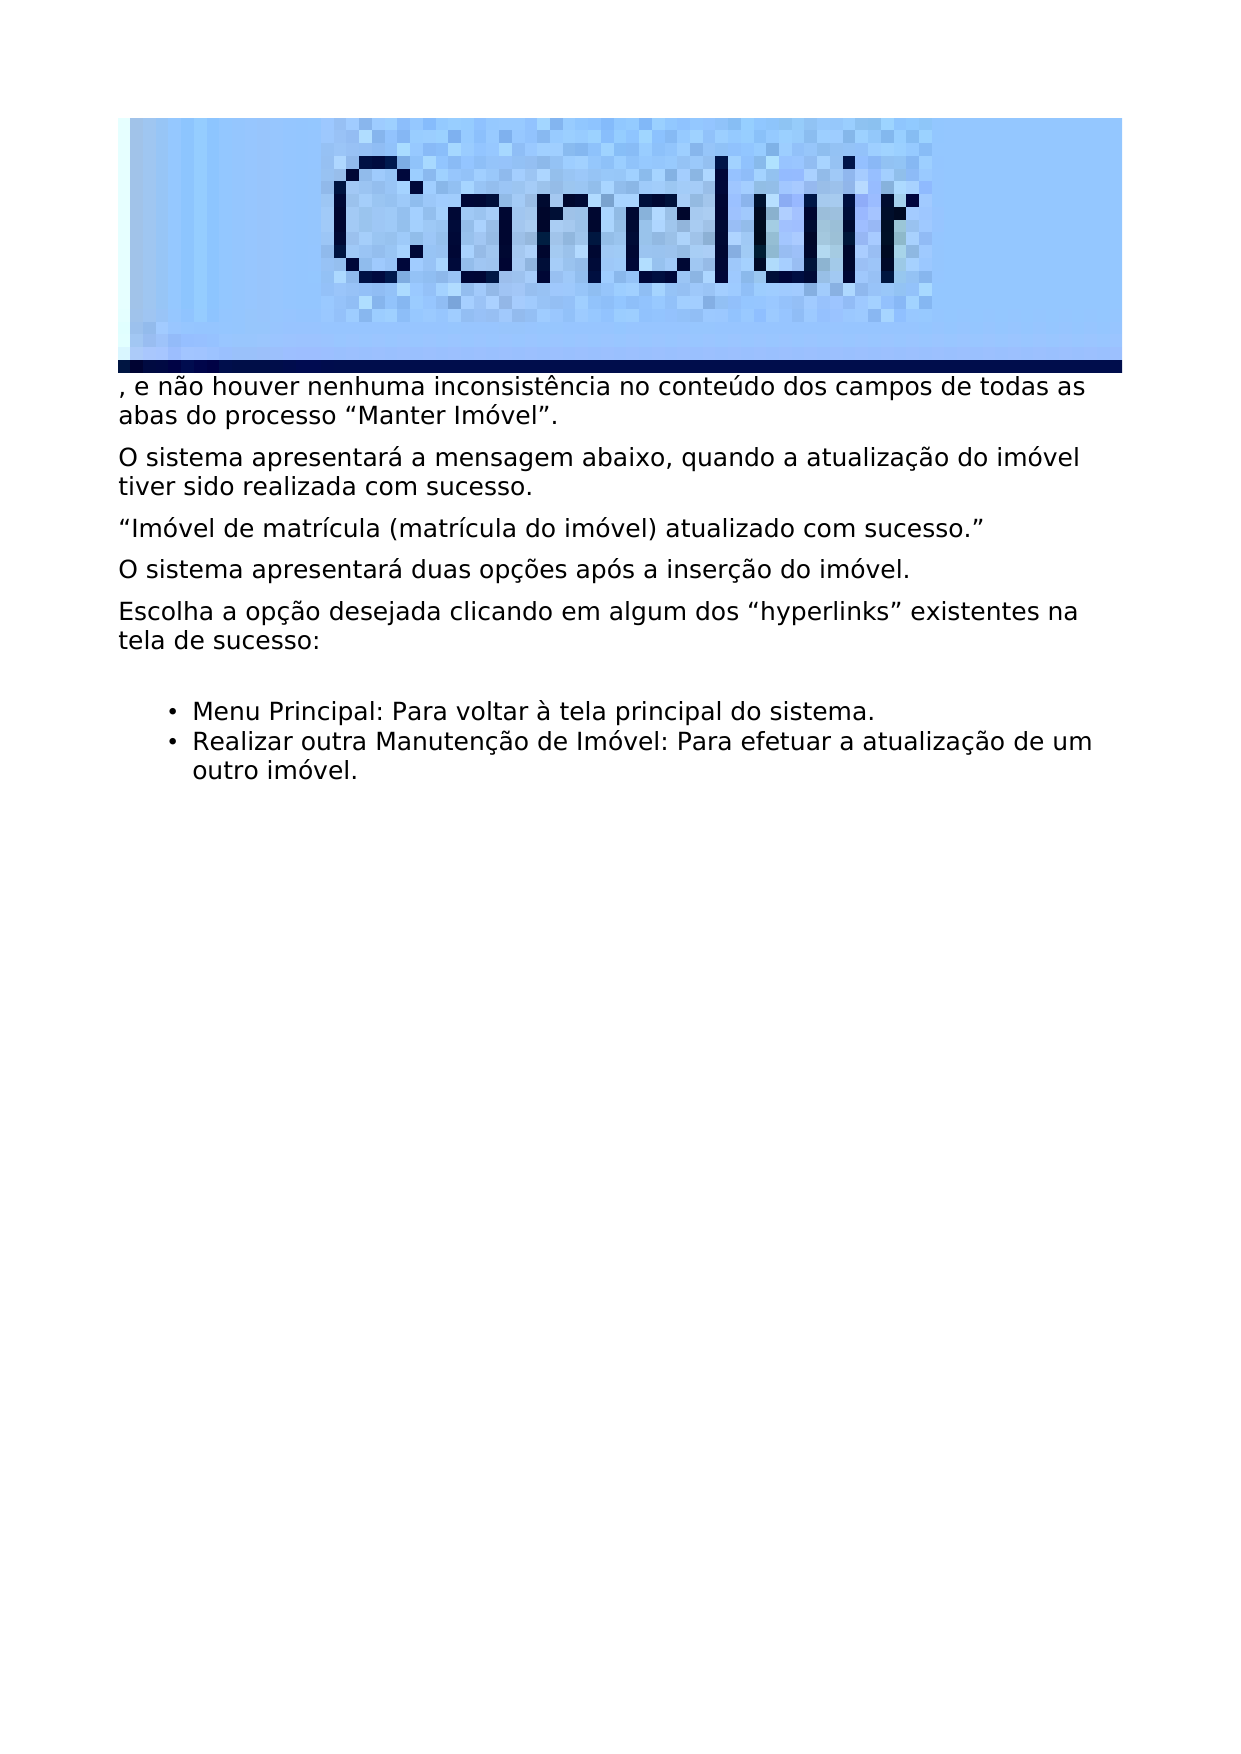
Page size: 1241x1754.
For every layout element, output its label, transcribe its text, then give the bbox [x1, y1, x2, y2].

text O sistema apresentará duas opções após a inserção do imóvel. [118, 556, 1122, 585]
list Realizar outra Manutenção de Imóvel: Para efetuar a atualização de um outro imóvel. [177, 727, 1122, 785]
text Escolha a opção desejada clicando em algum dos “hyperlinks” existentes na tela de sucesso: [118, 597, 1122, 656]
text “Imóvel de matrícula (matrícula do imóvel) atualizado com sucesso.” [118, 514, 1122, 543]
text O sistema apresentará a mensagem abaixo, quando a atualização do imóvel tiver sido realizada com sucesso. [118, 443, 1122, 501]
list Menu Principal: Para voltar à tela principal do sistema. [177, 698, 1122, 727]
text , e não houver nenhuma inconsistência no conteúdo dos campos de todas as abas do processo “Manter Imóvel”. [118, 373, 1122, 431]
picture [118, 118, 1123, 373]
